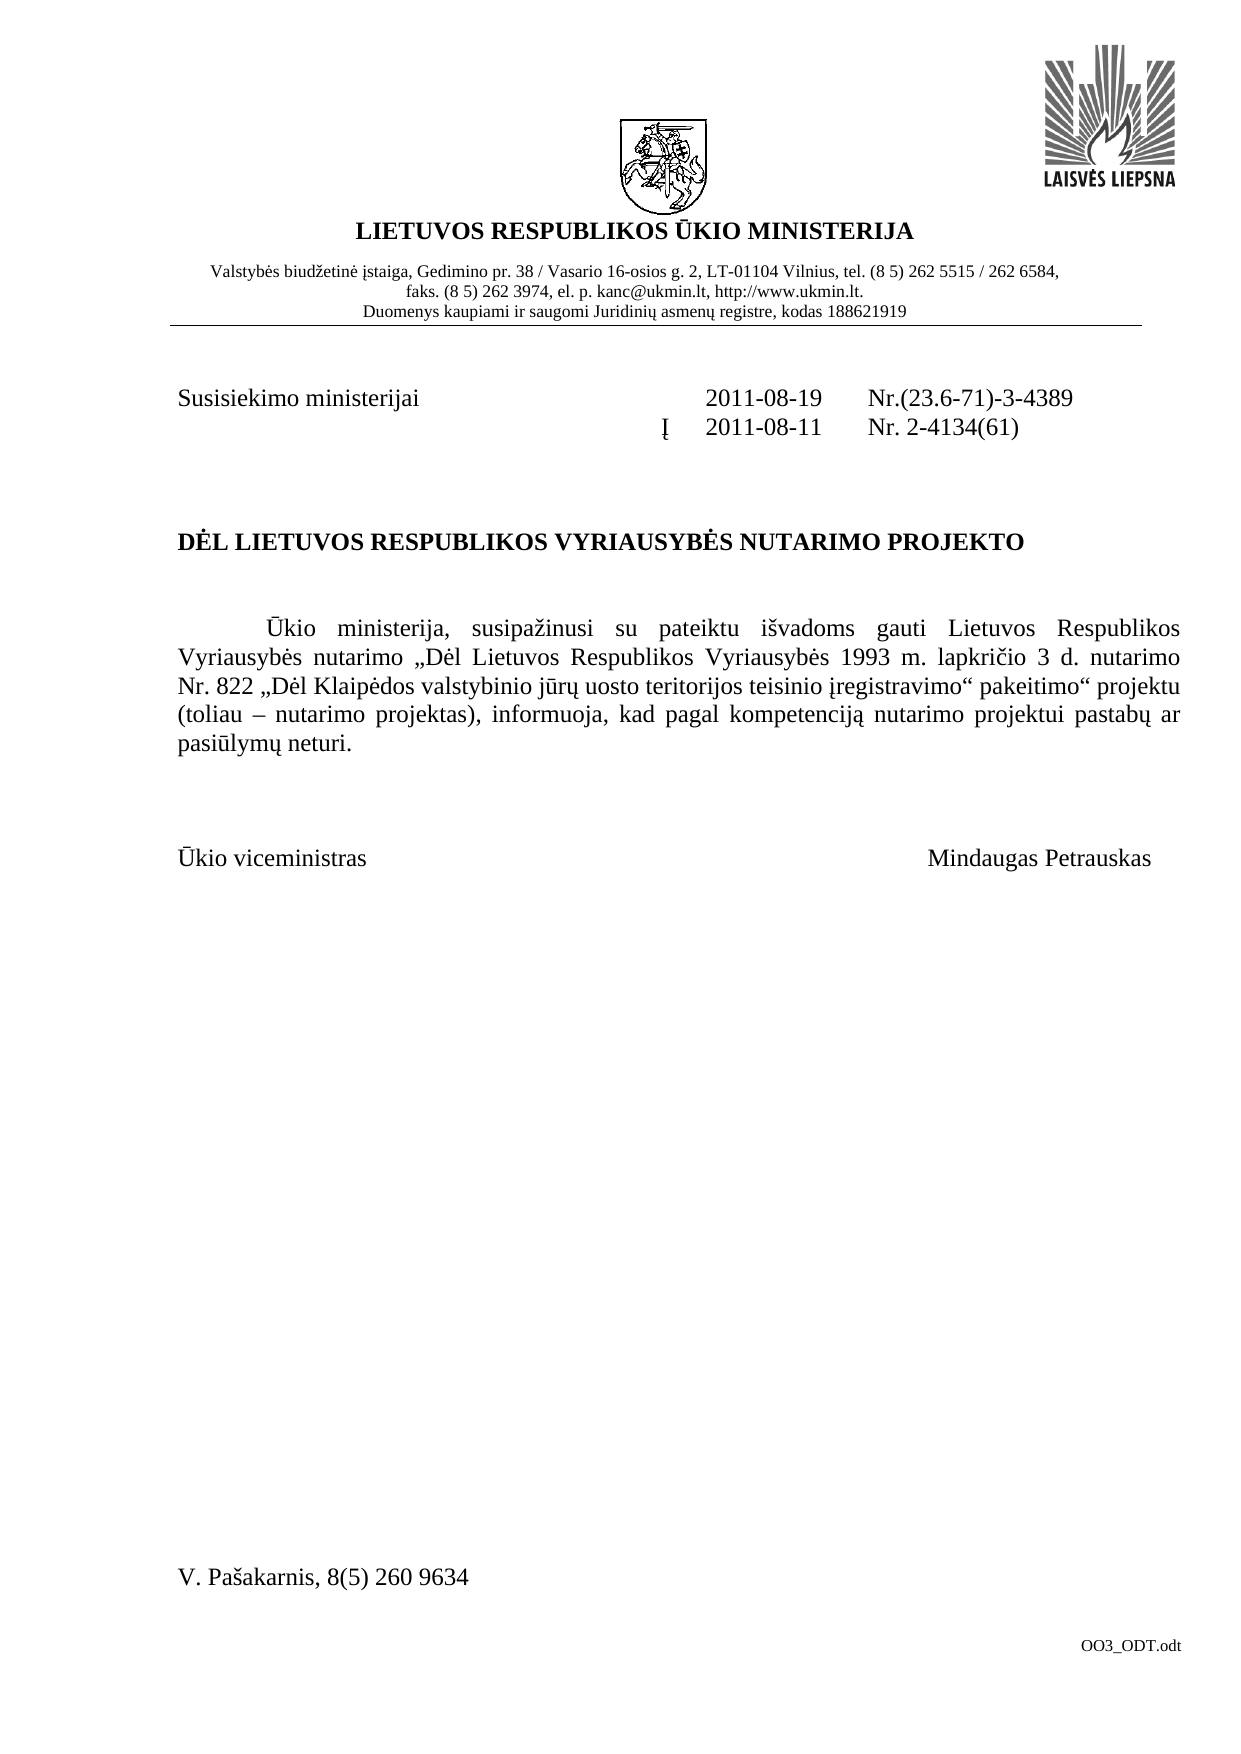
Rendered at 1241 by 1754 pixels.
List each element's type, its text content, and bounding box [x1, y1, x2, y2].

table_header [661, 383, 705, 412]
table_cell Nr. 2-4134(61) [868, 412, 1144, 441]
table_cell [868, 498, 1144, 527]
text V. Pašakarnis, 8(5) 260 9634 [177, 1562, 1181, 1591]
table_cell [705, 498, 868, 527]
text Duomenys kaupiami ir saugomi Juridinių asmenų registre, kodas 188621919 [88, 301, 1181, 322]
text Valstybės biudžetinė įstaiga, Gedimino pr. 38 / Vasario 16-osios g. 2, LT-01104 Vilnius, tel. (8 5) 262 5515 / 262 6584, faks. (8 5) 262 3974, el. p. kanc@ukmin.lt, http://www.ukmin.lt. [88, 261, 1181, 301]
table_header Susisiekimo ministerijai [177, 383, 661, 441]
table_cell 2011-08-11 [705, 412, 868, 441]
table_cell [661, 498, 705, 527]
text Ūkio viceministras Mindaugas Petrauskas [177, 843, 1181, 872]
table_cell dėl lietuvos respublikos vyriausybės nutarimo projekto [177, 527, 1144, 556]
table_header Nr.(23.6-71)-3-4389 [868, 383, 1144, 412]
table_cell [177, 498, 661, 527]
table_cell [868, 441, 1144, 469]
table_cell [705, 441, 868, 469]
table_cell [177, 470, 661, 498]
table_cell [661, 441, 705, 469]
table_cell Į [661, 412, 705, 441]
text LIETUVOS RESPUBLIKOS ŪKIO MINISTERIJA [88, 135, 1181, 244]
table_cell [705, 470, 868, 498]
text Ūkio ministerija, susipažinusi su pateiktu išvadoms gauti Lietuvos Respublikos Vyriausybės nutarimo „Dėl Lietuvos Respublikos Vyriausybės 1993 m. lapkričio 3 d. nutarimo Nr. 822 „Dėl Klaipėdos valstybinio jūrų uosto teritorijos teisinio įregistravimo“ pakeitimo“ projektu (toliau – nutarimo projektas), informuoja, kad pagal kompetenciją nutarimo projektui pastabų ar pasiūlymų neturi. [177, 613, 1181, 757]
table_header 2011-08-19 [705, 383, 868, 412]
table_cell [868, 470, 1144, 498]
table_cell [661, 470, 705, 498]
table_cell [177, 441, 661, 469]
